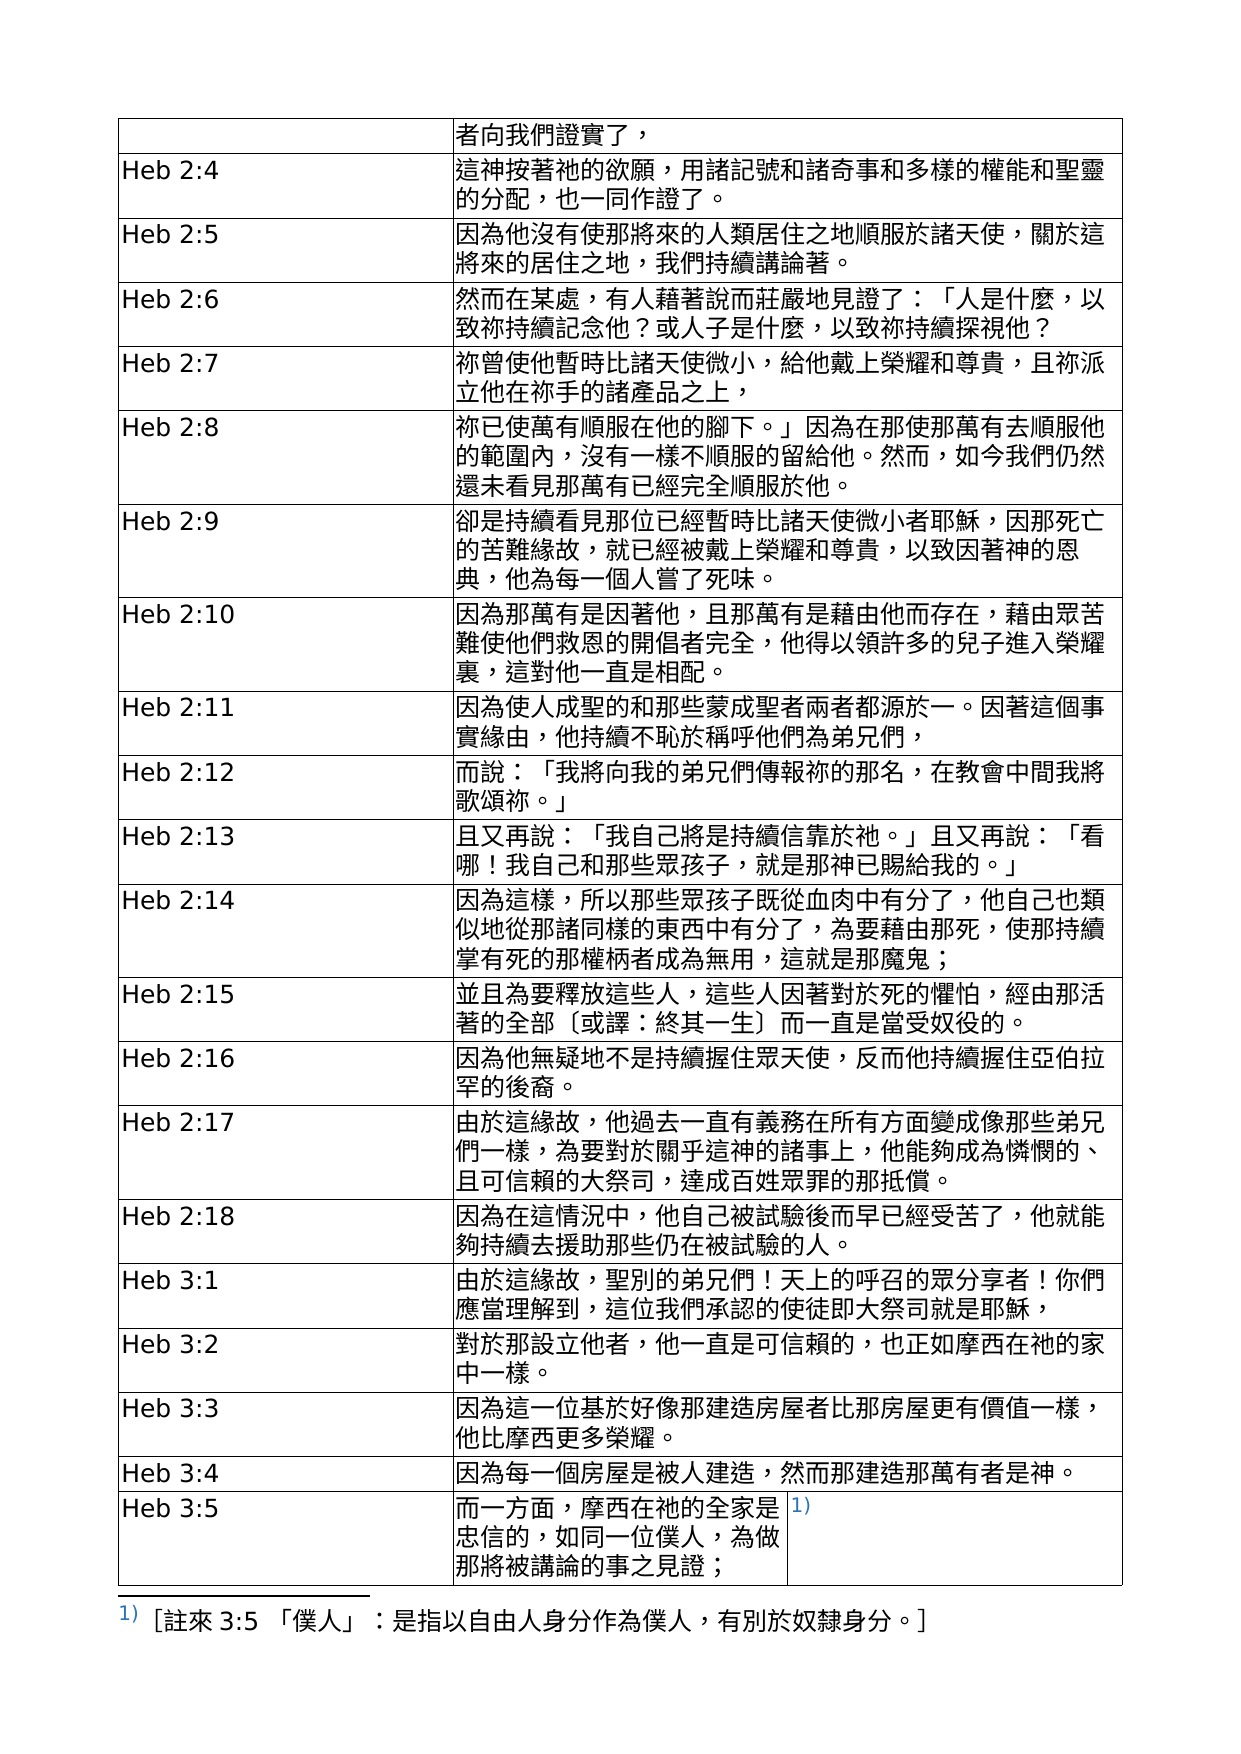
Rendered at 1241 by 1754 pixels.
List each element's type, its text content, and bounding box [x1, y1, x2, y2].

table_cell 因為他沒有使那將來的人類居住之地順服於諸天使，關於這將來的居住之地，我們持續講論著。 [454, 219, 1122, 282]
table_cell [788, 1492, 1122, 1584]
table_cell Heb 3:4 [119, 1457, 453, 1491]
table_cell Heb 2:8 [119, 411, 453, 504]
table_cell 祢曾使他暫時比諸天使微小，給他戴上榮耀和尊貴，且祢派立他在祢手的諸產品之上， [454, 347, 1122, 410]
table_cell Heb 2:9 [119, 505, 453, 597]
table_cell 因為這一位基於好像那建造房屋者比那房屋更有價值一樣，他比摩西更多榮耀。 [454, 1393, 1122, 1456]
table_cell 並且為要釋放這些人，這些人因著對於死的懼怕，經由那活著的全部〔或譯：終其一生〕而一直是當受奴役的。 [454, 978, 1122, 1041]
table_cell Heb 2:17 [119, 1106, 453, 1199]
table_cell 者向我們證實了， [454, 119, 1122, 153]
table_cell 這神按著祂的欲願，用諸記號和諸奇事和多樣的權能和聖靈的分配，也一同作證了。 [454, 154, 1122, 217]
table_cell 且又再說：「我自己將是持續信靠於祂。」且又再說：「看哪！我自己和那些眾孩子，就是那神已賜給我的。」 [454, 820, 1122, 883]
table_cell Heb 2:6 [119, 283, 453, 346]
table_cell Heb 2:12 [119, 756, 453, 819]
table_cell Heb 3:5 [119, 1492, 453, 1584]
table_cell Heb 2:18 [119, 1200, 453, 1263]
table_cell 因為這樣，所以那些眾孩子既從血肉中有分了，他自己也類似地從那諸同樣的東西中有分了，為要藉由那死，使那持續掌有死的那權柄者成為無用，這就是那魔鬼； [454, 885, 1122, 977]
table_cell 祢已使萬有順服在他的腳下。」因為在那使那萬有去順服他的範圍內，沒有一樣不順服的留給他。然而，如今我們仍然還未看見那萬有已經完全順服於他。 [454, 411, 1122, 504]
table_cell 因為每一個房屋是被人建造，然而那建造那萬有者是神。 [454, 1457, 1122, 1491]
table_cell 因為他無疑地不是持續握住眾天使，反而他持續握住亞伯拉罕的後裔。 [454, 1042, 1122, 1105]
table_cell 然而在某處，有人藉著說而莊嚴地見證了：「人是什麼，以致祢持續記念他？或人子是什麼，以致祢持續探視他？ [454, 283, 1122, 346]
table_cell Heb 2:5 [119, 219, 453, 282]
table_cell Heb 2:13 [119, 820, 453, 883]
table_cell 由於這緣故，他過去一直有義務在所有方面變成像那些弟兄們一樣，為要對於關乎這神的諸事上，他能夠成為憐憫的、且可信賴的大祭司，達成百姓眾罪的那抵償。 [454, 1106, 1122, 1199]
table_cell [119, 119, 453, 153]
table_cell Heb 2:14 [119, 885, 453, 977]
table_cell 由於這緣故，聖別的弟兄們！天上的呼召的眾分享者！你們應當理解到，這位我們承認的使徒即大祭司就是耶穌， [454, 1264, 1122, 1327]
table_cell Heb 2:7 [119, 347, 453, 410]
table_cell Heb 2:4 [119, 154, 453, 217]
table_cell Heb 2:11 [119, 692, 453, 755]
table_cell Heb 3:1 [119, 1264, 453, 1327]
table_cell 而說：「我將向我的弟兄們傳報祢的那名，在教會中間我將歌頌祢。」 [454, 756, 1122, 819]
table_cell Heb 2:10 [119, 598, 453, 691]
table_cell 因為那萬有是因著他，且那萬有是藉由他而存在，藉由眾苦難使他們救恩的開倡者完全，他得以領許多的兒子進入榮耀裏，這對他一直是相配。 [454, 598, 1122, 691]
table_cell Heb 3:2 [119, 1329, 453, 1392]
table_cell Heb 2:16 [119, 1042, 453, 1105]
table_cell 因為在這情況中，他自己被試驗後而早已經受苦了，他就能夠持續去援助那些仍在被試驗的人。 [454, 1200, 1122, 1263]
table_cell 對於那設立他者，他一直是可信賴的，也正如摩西在祂的家中一樣。 [454, 1329, 1122, 1392]
table_cell Heb 3:3 [119, 1393, 453, 1456]
table_cell Heb 2:15 [119, 978, 453, 1041]
table_cell 因為使人成聖的和那些蒙成聖者兩者都源於一。因著這個事實緣由，他持續不恥於稱呼他們為弟兄們， [454, 692, 1122, 755]
table_cell 而一方面，摩西在祂的全家是忠信的，如同一位僕人，為做那將被講論的事之見證； [454, 1492, 787, 1584]
table_cell 卻是持續看見那位已經暫時比諸天使微小者耶穌，因那死亡的苦難緣故，就已經被戴上榮耀和尊貴，以致因著神的恩典，他為每一個人嘗了死味。 [454, 505, 1122, 597]
